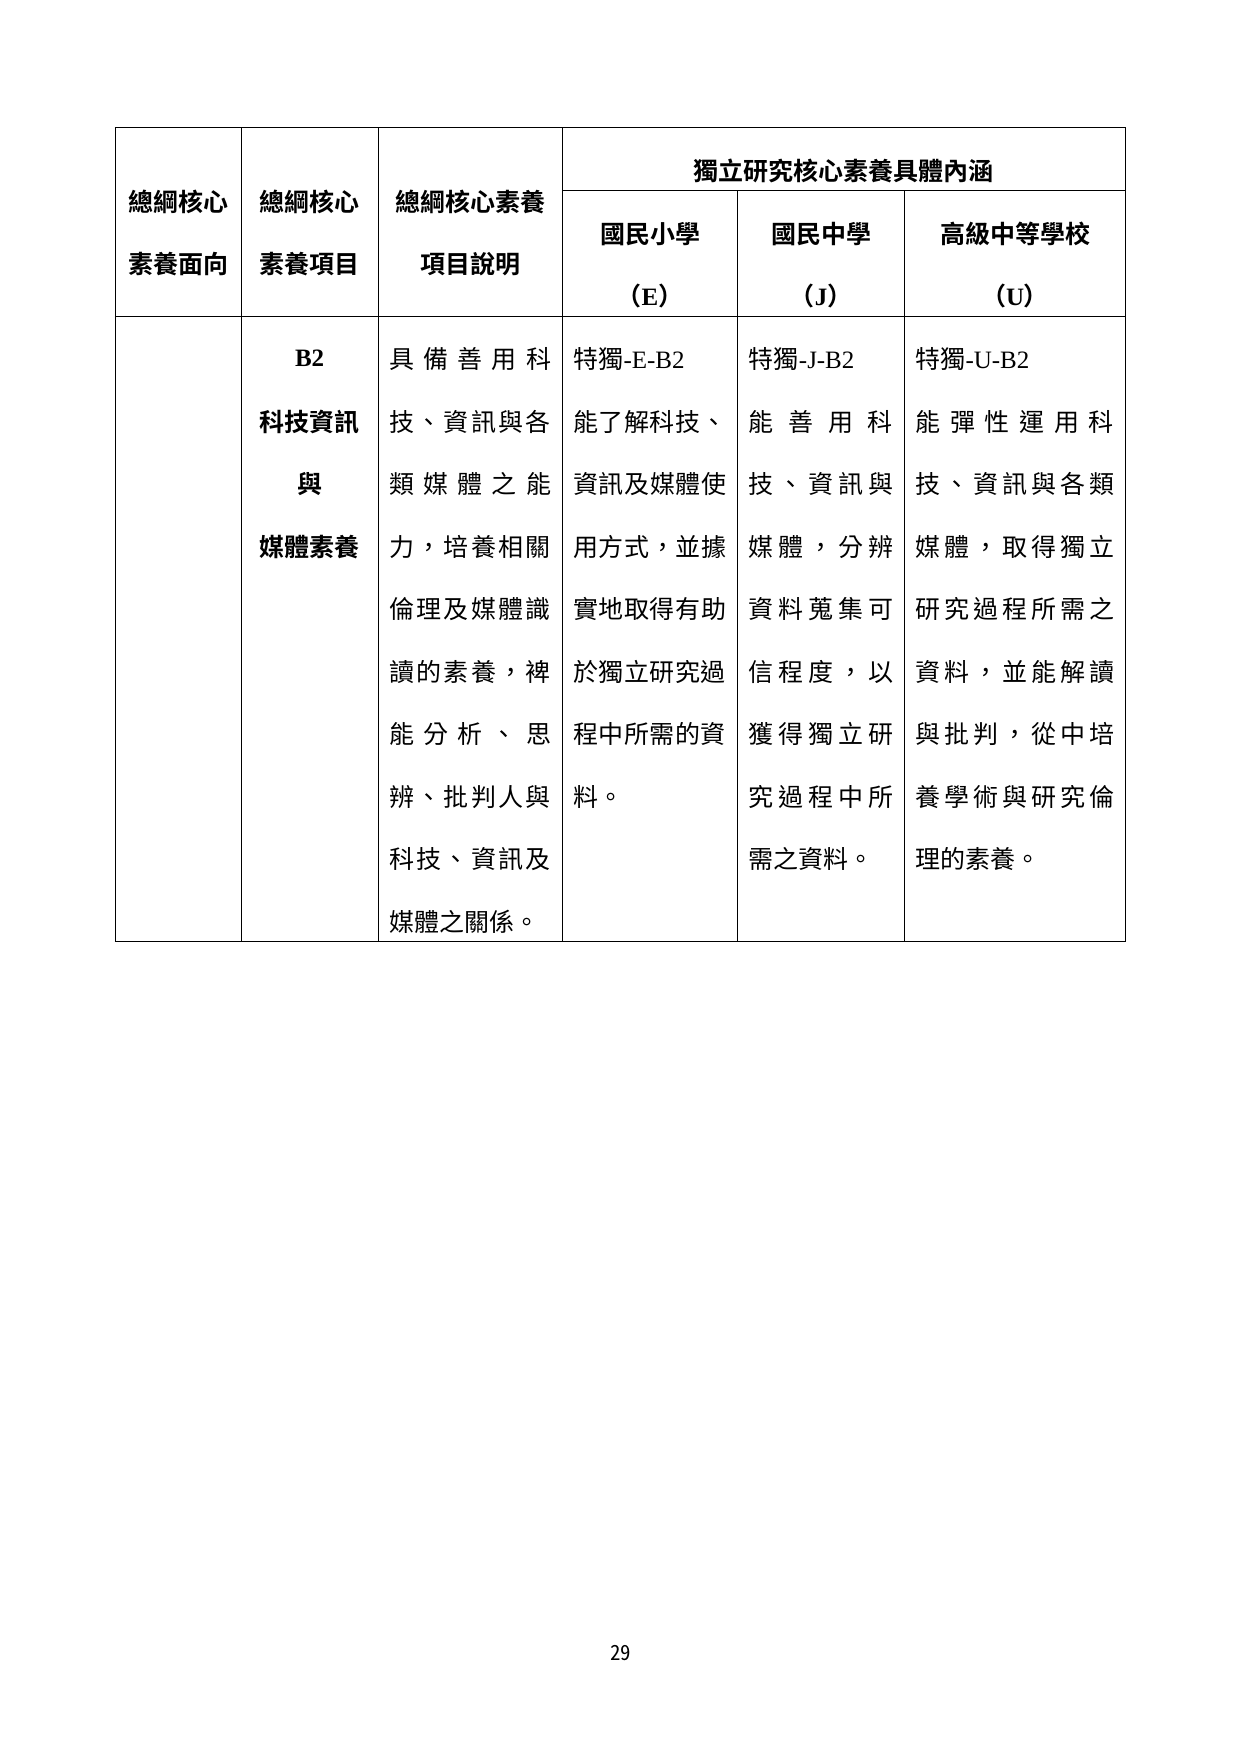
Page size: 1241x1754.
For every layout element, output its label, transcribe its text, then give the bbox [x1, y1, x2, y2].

table_cell 特獨-E-B2 能了解科技、資訊及媒體使用方式，並據實地取得有助於獨立研究過程中所需的資料。 [563, 317, 737, 941]
table_header 總綱核心素養面向 [116, 128, 241, 316]
table_cell 國民中學（J） [738, 191, 904, 316]
table_cell [116, 317, 241, 941]
table_header 總綱核心素養項目 [242, 128, 378, 316]
table_cell 高級中等學校（U） [905, 191, 1125, 316]
table_cell 具備善用科技、資訊與各類媒體之能力，培養相關倫理及媒體識讀的素養，裨能分析、思辨、批判人與科技、資訊及媒體之關係。 [379, 317, 562, 941]
table_header 獨立研究核心素養具體內涵 [563, 128, 1125, 190]
table_header 總綱核心素養項目說明 [379, 128, 562, 316]
table_cell 特獨-J-B2 能善用科技、資訊與媒體，分辨資料蒐集可信程度，以獲得獨立研究過程中所需之資料。 [738, 317, 904, 941]
table_cell 國民小學（E） [563, 191, 737, 316]
table_cell B2 科技資訊與 媒體素養 [242, 317, 378, 941]
table_cell 特獨-U-B2 能彈性運用科技、資訊與各類媒體，取得獨立研究過程所需之資料，並能解讀與批判，從中培養學術與研究倫理的素養。 [905, 317, 1125, 941]
